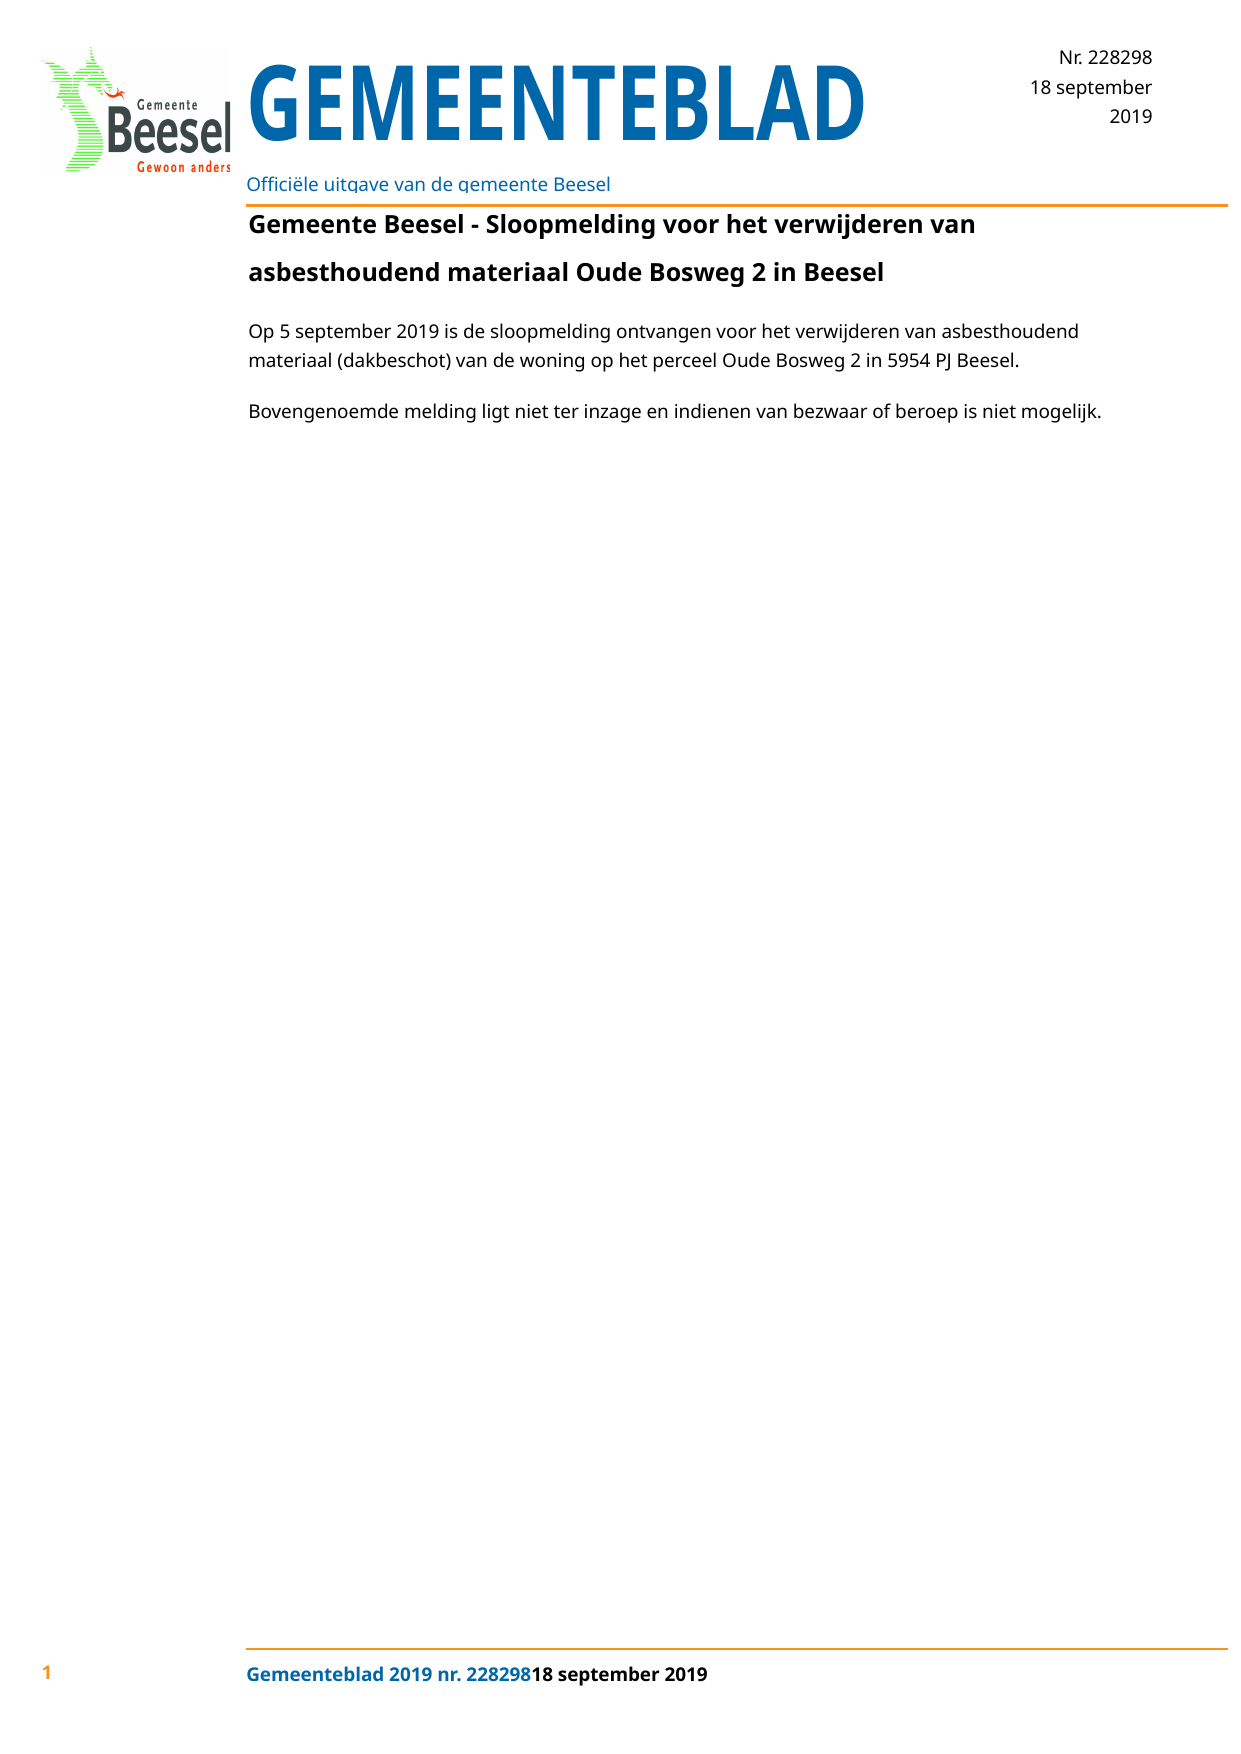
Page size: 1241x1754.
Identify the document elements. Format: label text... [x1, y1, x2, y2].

picture [41, 47, 231, 172]
text Gemeente Beesel - Sloopmelding voor het verwijderen van asbesthoudend materiaal Oude Bosweg 2 in Beesel [248, 207, 1152, 288]
text Bovengenoemde melding ligt niet ter inzage en indienen van bezwaar of beroep is niet mogelijk. [248, 398, 1152, 424]
text Op 5 september 2019 is de sloopmelding ontvangen voor het verwijderen van asbesthoudend materiaal (dakbeschot) van de woning op het perceel Oude Bosweg 2 in 5954 PJ Beesel. [248, 318, 1152, 373]
